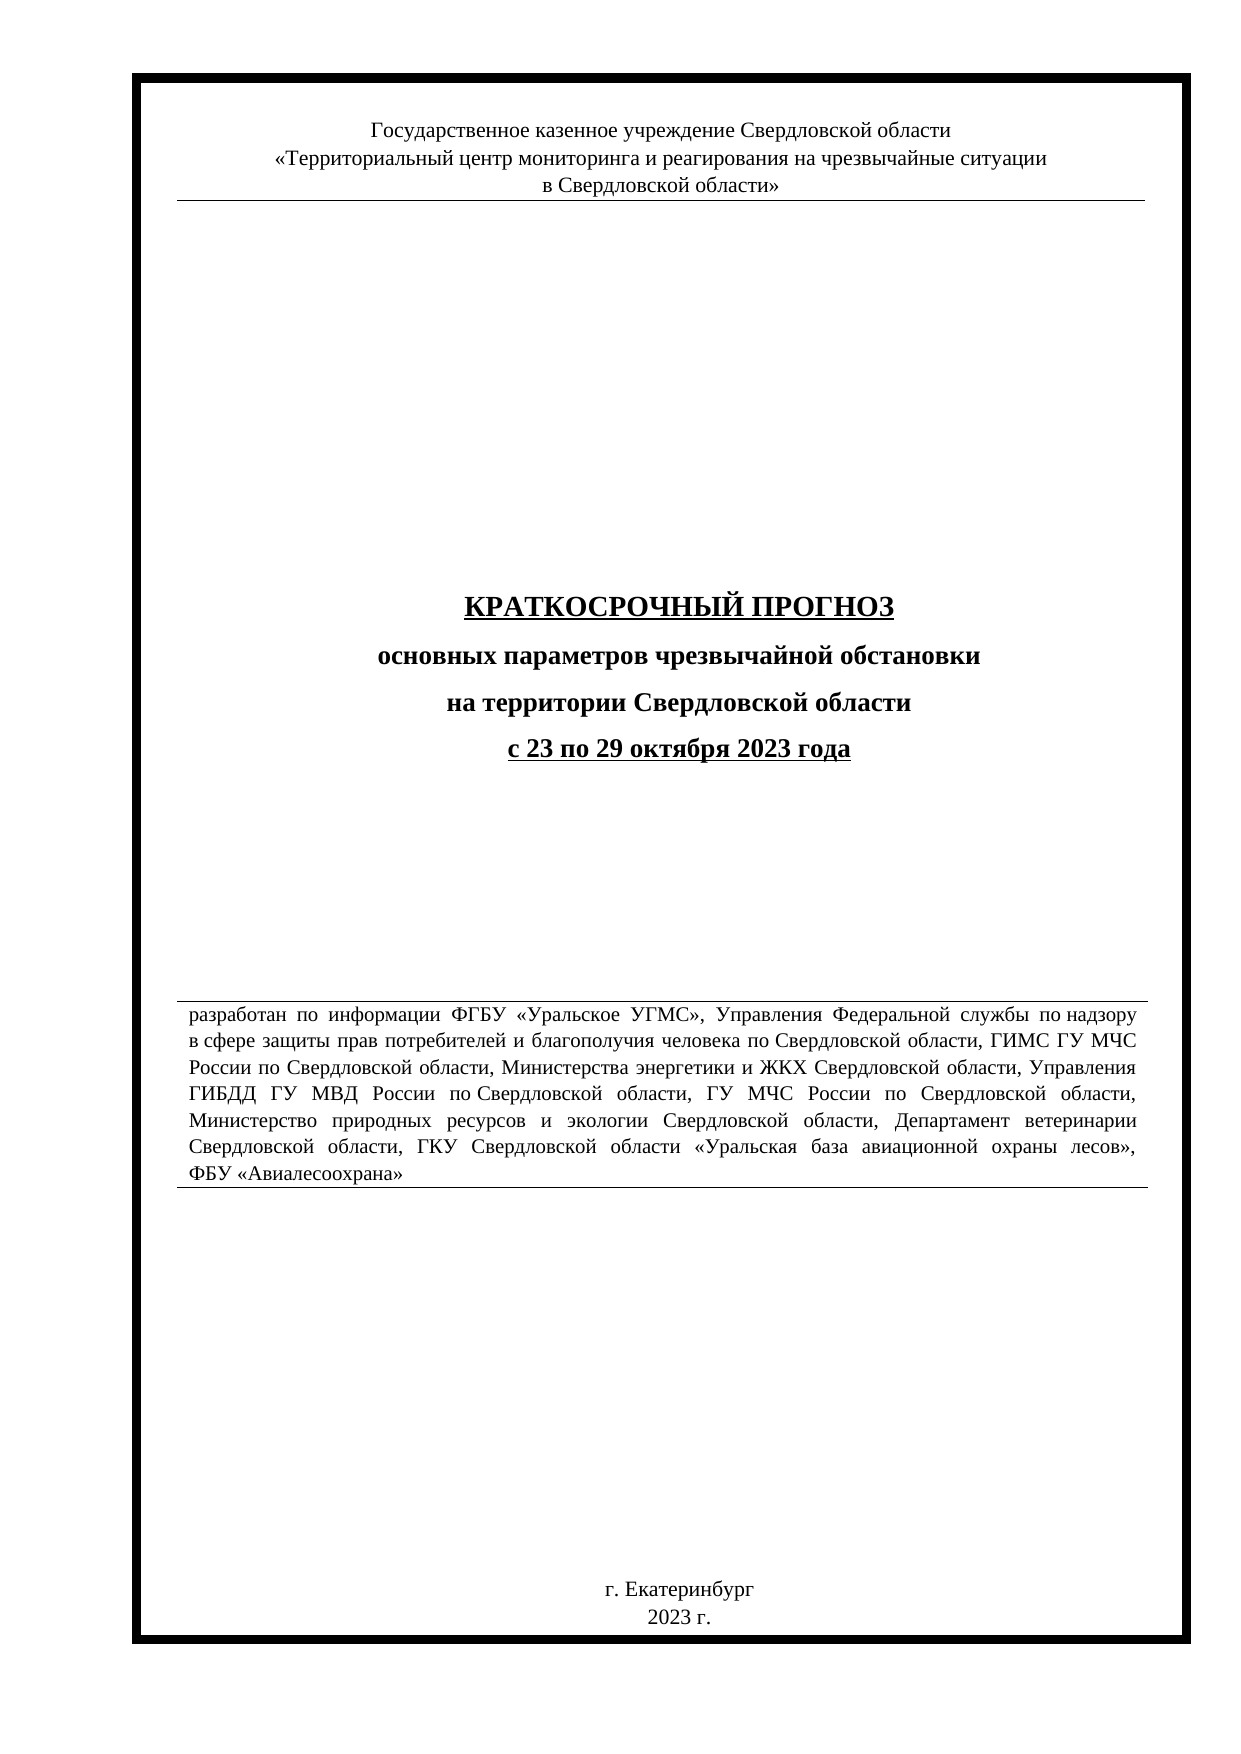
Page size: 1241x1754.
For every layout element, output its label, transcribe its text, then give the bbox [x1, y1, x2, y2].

table_header Государственное казенное учреждение Свердловской области «Территориальный центр мониторинга и реагирования на чрезвычайные ситуации в Свердловской области» [177, 117, 1144, 200]
text основных параметров чрезвычайной обстановки [177, 639, 1181, 670]
text с 23 по 29 октября 2023 года [177, 732, 1181, 764]
text 2023 г. [177, 1604, 1181, 1629]
text КРАТКОСРОЧНЫЙ ПРОГНОЗ [177, 589, 1181, 622]
text на территории Свердловской области [177, 686, 1181, 717]
table_header разработан по информации ФГБУ «Уральское УГМС», Управления Федеральной службы по надзору в сфере защиты прав потребителей и благополучия человека по Свердловской области, ГИМС ГУ МЧС России по Свердловской области, Министерства энергетики и ЖКХ Свердловской области, Управления ГИБДД ГУ МВД России по Свердловской области, ГУ МЧС России по Свердловской области, Министерство природных ресурсов и экологии Свердловской области, Департамент ветеринарии Свердловской области, ГКУ Свердловской области «Уральская база авиационной охраны лесов», ФБУ «Авиалесоохрана» [177, 1002, 1148, 1187]
text г. Екатеринбург [177, 1576, 1181, 1601]
